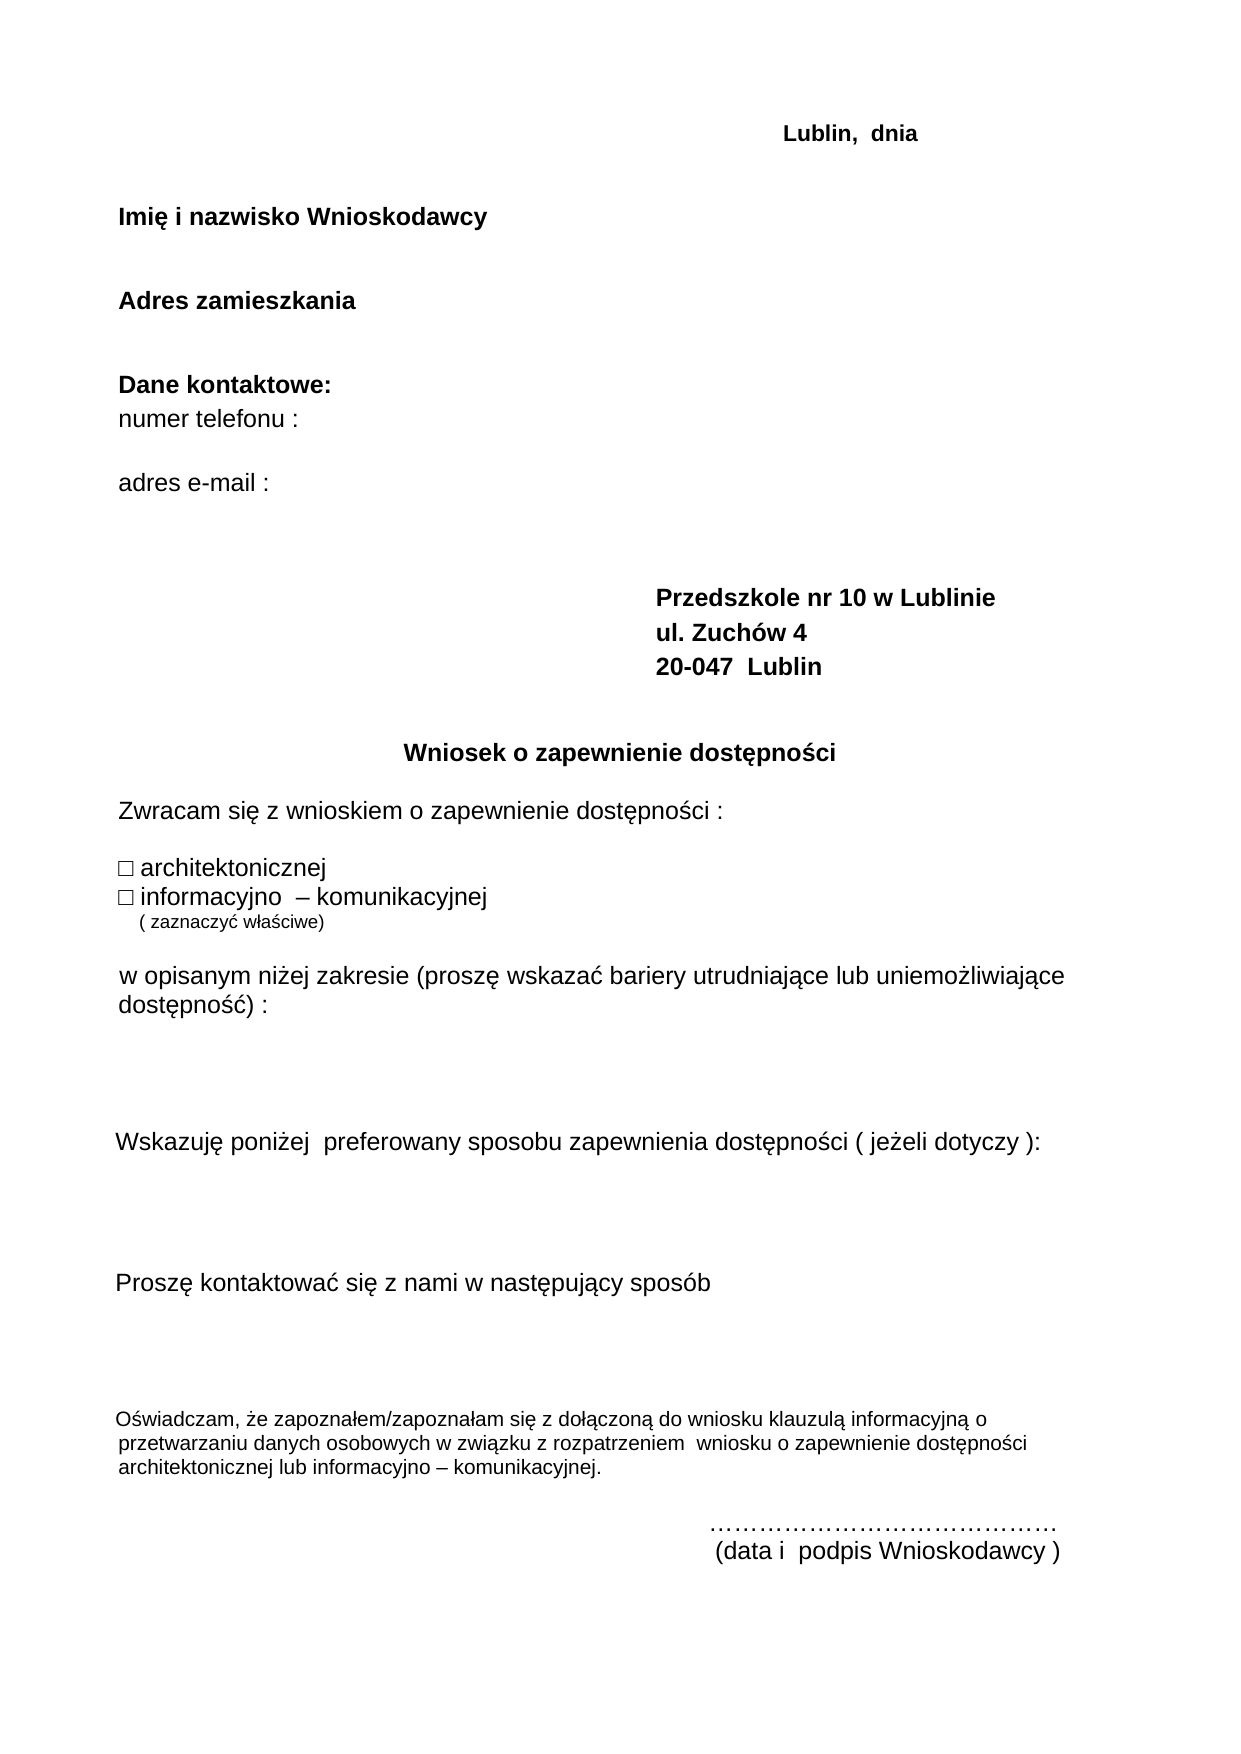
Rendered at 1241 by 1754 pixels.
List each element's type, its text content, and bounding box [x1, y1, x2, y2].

text ul. Zuchów 4 [656, 617, 1122, 646]
text (data i podpis Wnioskodawcy ) [634, 1536, 1122, 1565]
text Dane kontaktowe: [118, 370, 1122, 398]
text Lublin, dnia [118, 118, 1145, 173]
text Wskazuję poniżej preferowany sposobu zapewnienia dostępności ( jeżeli dotyczy ): [115, 1127, 1122, 1155]
text Adres zamieszkania [118, 286, 1122, 314]
text Zwracam się z wnioskiem o zapewnienie dostępności : [118, 796, 1122, 825]
text 20-047 Lublin [656, 652, 1122, 681]
text Przedszkole nr 10 w Lublinie [656, 583, 1122, 612]
text numer telefonu : [118, 404, 1122, 433]
text □ informacyjno – komunikacyjnej [118, 882, 1122, 911]
text □ architektonicznej [118, 853, 1122, 882]
text Imię i nazwisko Wnioskodawcy [118, 202, 1122, 231]
text Wniosek o zapewnienie dostępności [118, 738, 1122, 767]
text …………………………………… [634, 1507, 1122, 1536]
text adres e-mail : [118, 468, 1122, 497]
text Oświadczam, że zapoznałem/zapoznałam się z dołączoną do wniosku klauzulą informacyjną o przetwarzaniu danych osobowych w związku z rozpatrzeniem wniosku o zapewnienie dostępności architektonicznej lub informacyjno – komunikacyjnej. [115, 1407, 1122, 1479]
text ( zaznaczyć właściwe) [118, 911, 1122, 932]
text Proszę kontaktować się z nami w następujący sposób [115, 1268, 1122, 1297]
text w opisanym niżej zakresie (proszę wskazać bariery utrudniające lub uniemożliwiające dostępność) : [118, 961, 1122, 1019]
